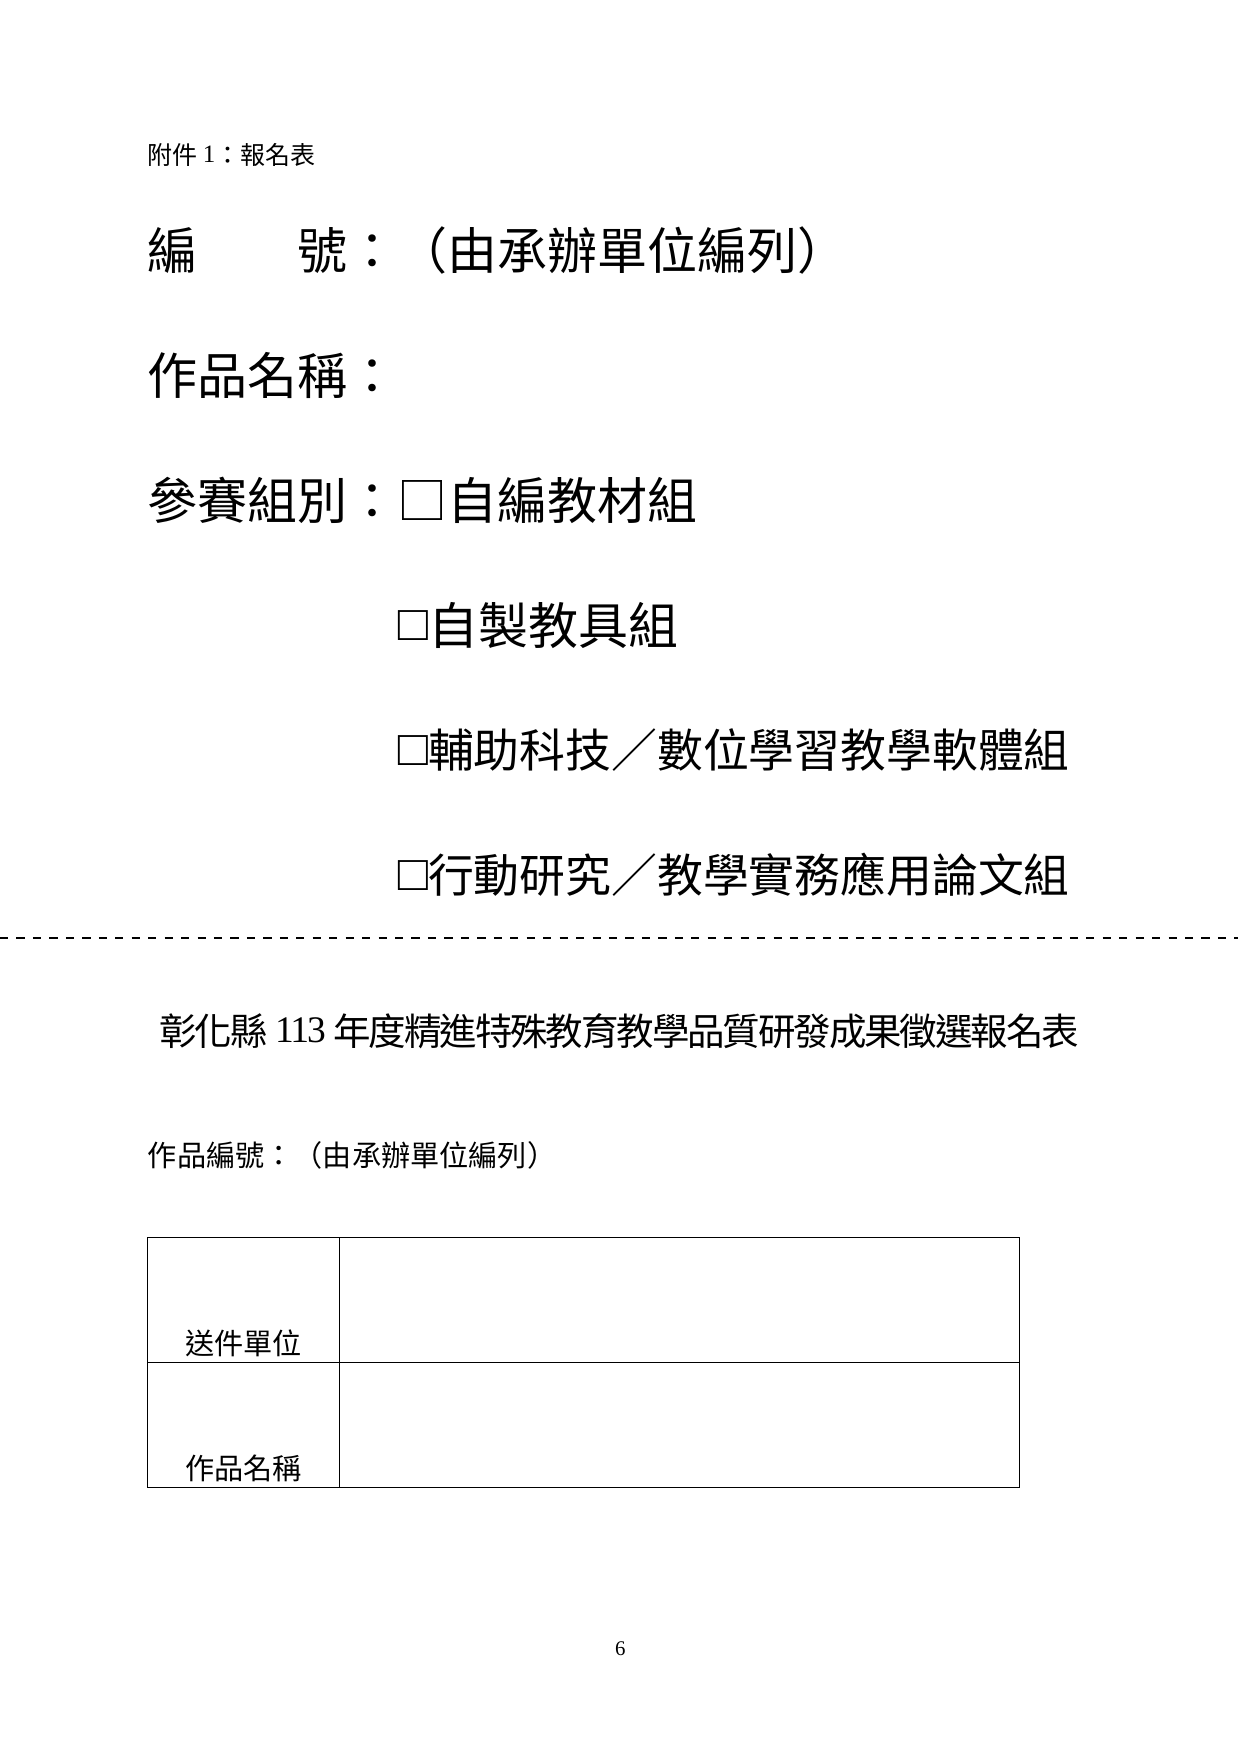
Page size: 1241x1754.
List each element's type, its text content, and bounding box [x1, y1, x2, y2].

text 附件1：報名表 [148, 112, 1092, 175]
table_header [340, 1238, 1019, 1362]
text 參賽組別：□自編教材組 [148, 425, 1092, 550]
text □自製教具組 [398, 550, 1092, 675]
table_header 送件單位 [148, 1238, 339, 1362]
text 作品名稱： [148, 300, 1092, 425]
text □行動研究／教學實務應用論文組 [398, 800, 1092, 925]
text 彰化縣113年度精進特殊教育教學品質研發成果徵選報名表 [148, 987, 1092, 1050]
table_cell 作品名稱 [148, 1363, 339, 1487]
text 編 號：（由承辦單位編列） [148, 175, 1092, 300]
text 作品編號：（由承辦單位編列） [148, 1112, 1092, 1175]
text □輔助科技／數位學習教學軟體組 [398, 675, 1092, 800]
table_cell [340, 1363, 1019, 1487]
